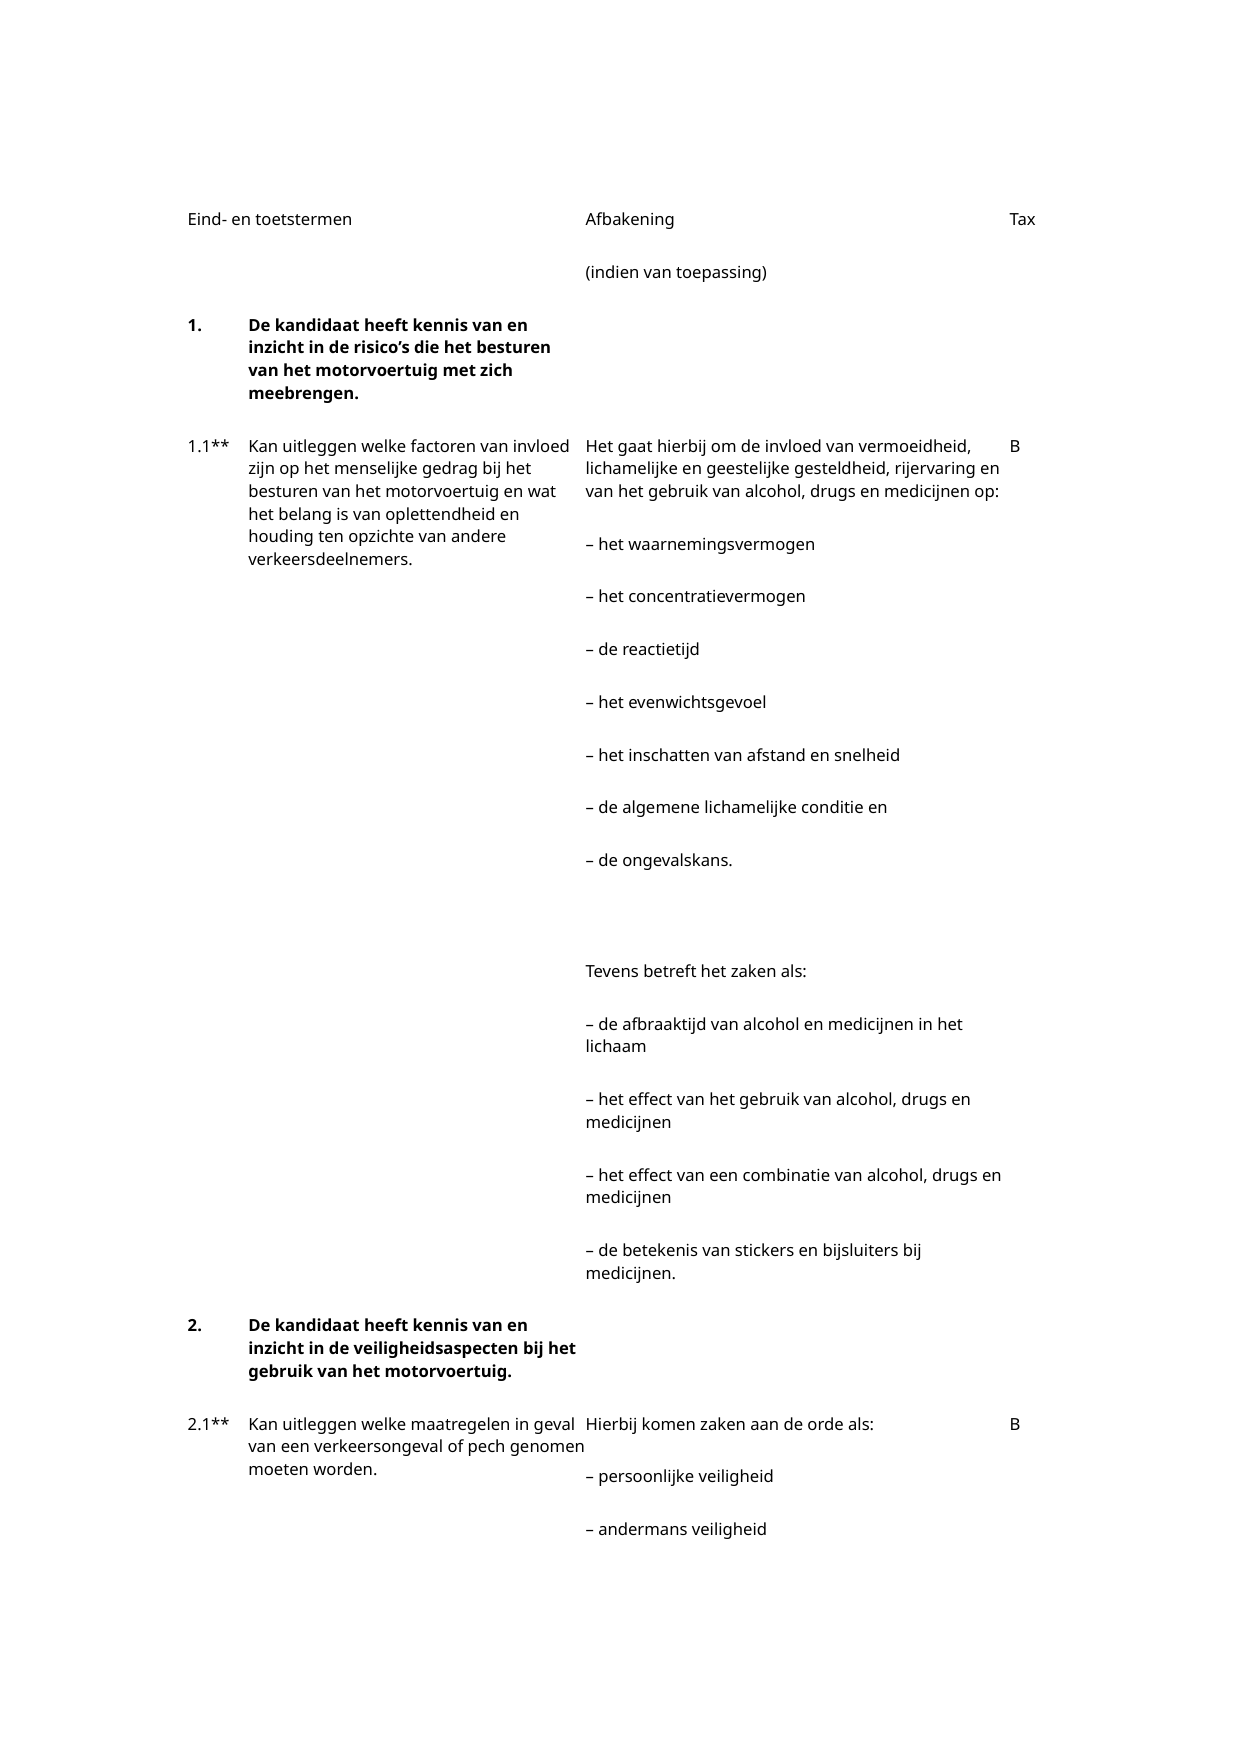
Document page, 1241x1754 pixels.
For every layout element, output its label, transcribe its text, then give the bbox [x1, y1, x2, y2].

table_cell [188, 901, 248, 960]
table_cell 1. [188, 313, 248, 434]
table_cell [188, 960, 248, 1314]
table_cell [1009, 313, 1053, 434]
table_cell 2. [188, 1314, 248, 1412]
table_cell De kandidaat heeft kennis van en inzicht in de veiligheidsaspecten bij het gebruik van het motorvoertuig. [248, 1314, 585, 1412]
table_cell [248, 901, 585, 960]
table_cell 2.1** [188, 1412, 248, 1570]
table_cell Kan uitleggen welke factoren van invloed zijn op het menselijke gedrag bij het besturen van het motorvoertuig en wat het belang is van oplettendheid en houding ten opzichte van andere verkeersdeelnemers. [248, 434, 585, 901]
table_cell [585, 1314, 1009, 1412]
table_cell B [1009, 434, 1053, 901]
table_cell [1009, 901, 1053, 960]
table_cell [1009, 1314, 1053, 1412]
table_cell B [1009, 1412, 1053, 1570]
table_cell De kandidaat heeft kennis van en inzicht in de risico’s die het besturen van het motorvoertuig met zich meebrengen. [248, 313, 585, 434]
table_cell [1009, 960, 1053, 1314]
table_header Afbakening (indien van toepassing) [585, 208, 1009, 313]
table_cell Kan uitleggen welke maatregelen in geval van een verkeersongeval of pech genomen moeten worden. [248, 1412, 585, 1570]
table_cell Hierbij komen zaken aan de orde als: – persoonlijke veiligheid – andermans veiligheid [585, 1412, 1009, 1570]
table_cell 1.1** [188, 434, 248, 901]
table_cell Het gaat hierbij om de invloed van vermoeidheid, lichamelijke en geestelijke gesteldheid, rijervaring en van het gebruik van alcohol, drugs en medicijnen op: – het waarnemingsvermogen – het concentratievermogen – de reactietijd – het evenwichtsgevoel – het inschatten van afstand en snelheid – de algemene lichamelijke conditie en – de ongevalskans. [585, 434, 1009, 901]
table_header Tax [1009, 208, 1053, 313]
table_cell [248, 960, 585, 1314]
table_cell [585, 901, 1009, 960]
table_cell [585, 313, 1009, 434]
table_cell Tevens betreft het zaken als: – de afbraaktijd van alcohol en medicijnen in het lichaam – het effect van het gebruik van alcohol, drugs en medicijnen – het effect van een combinatie van alcohol, drugs en medicijnen – de betekenis van stickers en bijsluiters bij medicijnen. [585, 960, 1009, 1314]
table_header Eind- en toetstermen [188, 208, 585, 313]
